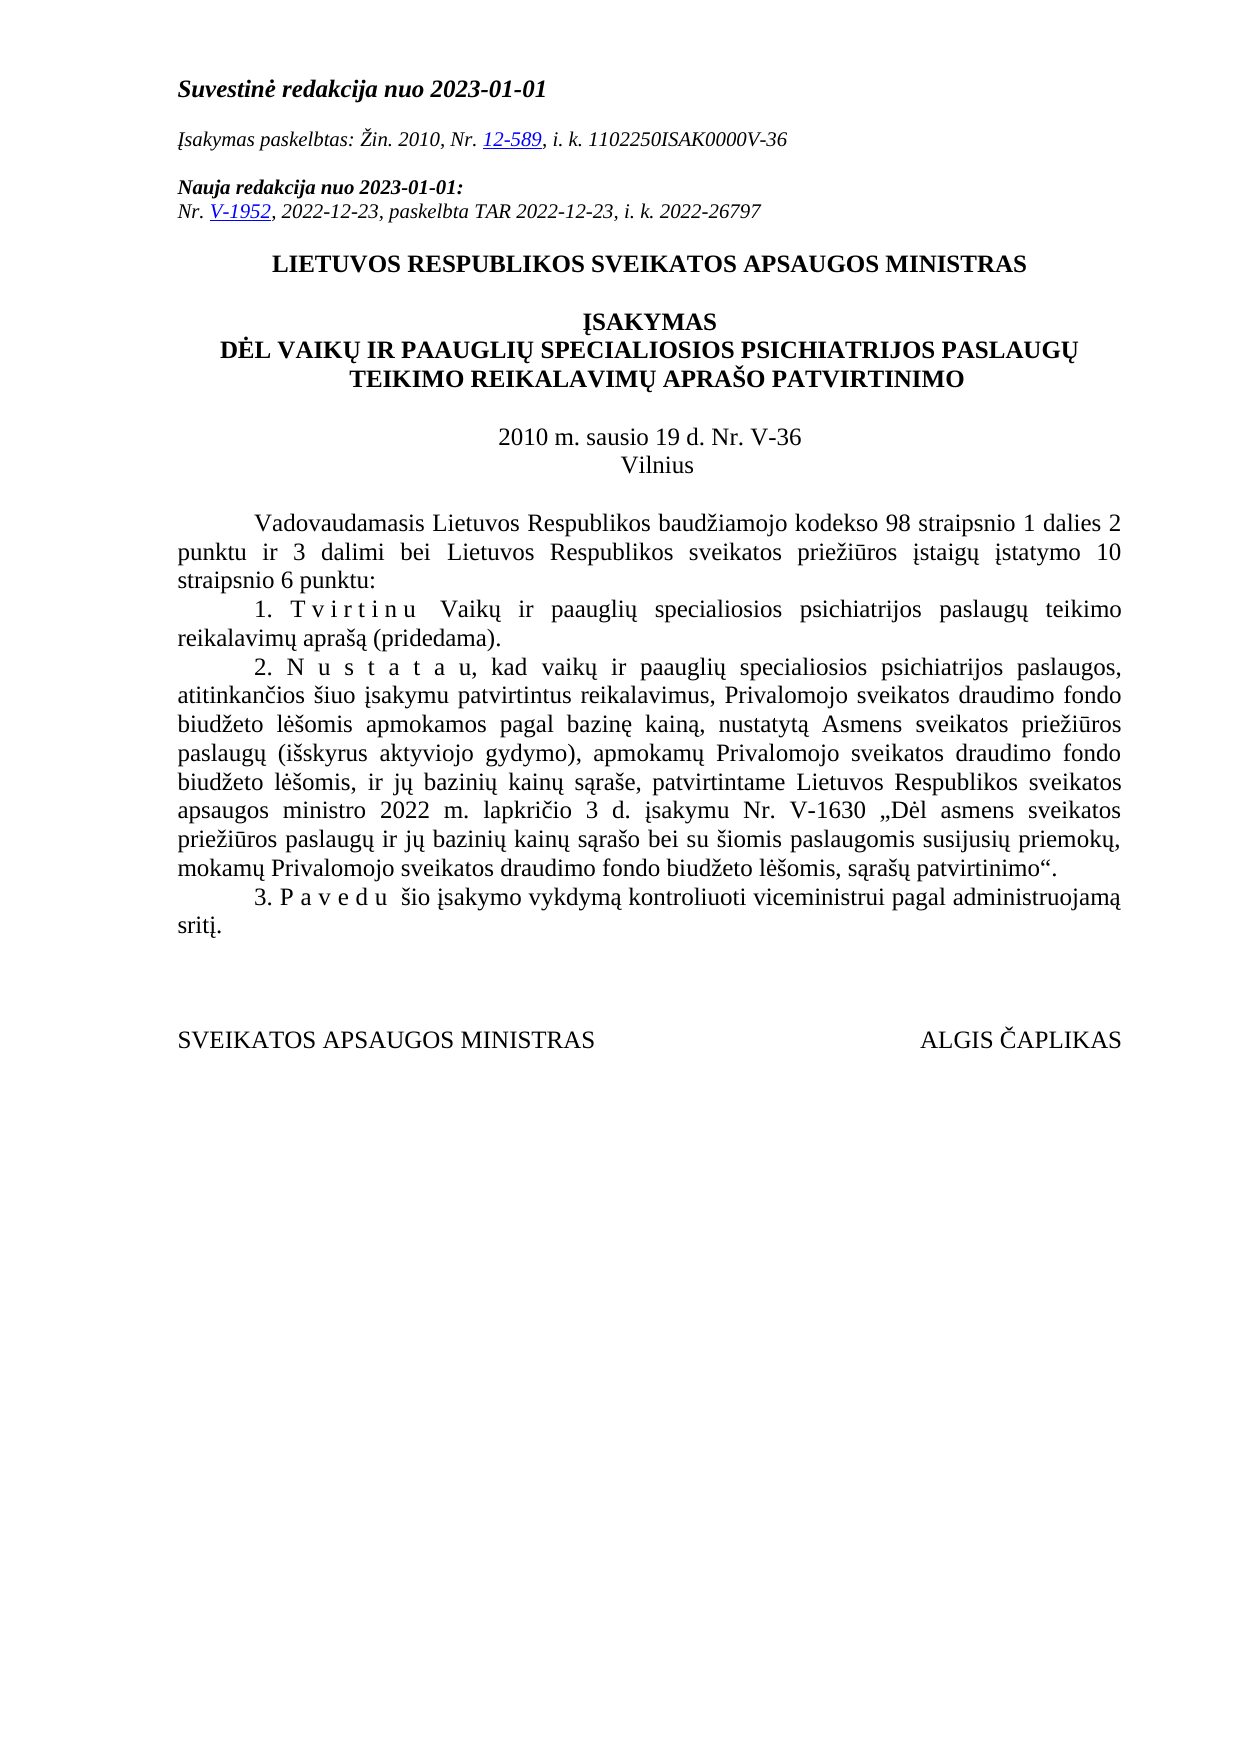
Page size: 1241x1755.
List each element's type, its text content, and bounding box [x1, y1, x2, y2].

text ĮSAKYMAS [177, 307, 1122, 336]
text SVEIKATOS APSAUGOS MINISTRAS ALGIS ČAPLIKAS [177, 1026, 1122, 1054]
text DĖL VAIKŲ IR PAAUGLIŲ SPECIALIOSIOS PSICHIATRIJOS PASLAUGŲ TEIKIMO REIKALAVIMŲ APRAŠO PATVIRTINIMO [177, 336, 1122, 393]
text Vadovaudamasis Lietuvos Respublikos baudžiamojo kodekso 98 straipsnio 1 dalies 2 punktu ir 3 dalimi bei Lietuvos Respublikos sveikatos priežiūros įstaigų įstatymo 10 straipsnio 6 punktu: [177, 508, 1122, 594]
text Suvestinė redakcija nuo 2023-01-01 [177, 74, 1122, 103]
text Nr. V-1952, 2022-12-23, paskelbta TAR 2022-12-23, i. k. 2022-26797 [177, 199, 1122, 223]
text Nauja redakcija nuo 2023-01-01: [177, 175, 1122, 199]
text Įsakymas paskelbtas: Žin. 2010, Nr. 12-589, i. k. 1102250ISAK0000V-36 [177, 127, 1122, 151]
text 2010 m. sausio 19 d. Nr. V-36 Vilnius [177, 422, 1122, 479]
text 1. Tvirtinu Vaikų ir paauglių specialiosios psichiatrijos paslaugų teikimo reikalavimų aprašą (pridedama). [177, 594, 1122, 652]
text LIETUVOS RESPUBLIKOS SVEIKATOS APSAUGOS MINISTRAS [177, 249, 1122, 278]
text 3. P a v e d u šio įsakymo vykdymą kontroliuoti viceministrui pagal administruojamą sritį. [177, 882, 1122, 939]
text 2. N u s t a t a u, kad vaikų ir paauglių specialiosios psichiatrijos paslaugos, atitinkančios šiuo įsakymu patvirtintus reikalavimus, Privalomojo sveikatos draudimo fondo biudžeto lėšomis apmokamos pagal bazinę kainą, nustatytą Asmens sveikatos priežiūros paslaugų (išskyrus aktyviojo gydymo), apmokamų Privalomojo sveikatos draudimo fondo biudžeto lėšomis, ir jų bazinių kainų sąraše, patvirtintame Lietuvos Respublikos sveikatos apsaugos ministro 2022 m. lapkričio 3 d. įsakymu Nr. V-1630 „Dėl asmens sveikatos priežiūros paslaugų ir jų bazinių kainų sąrašo bei su šiomis paslaugomis susijusių priemokų, mokamų Privalomojo sveikatos draudimo fondo biudžeto lėšomis, sąrašų patvirtinimo“. [177, 652, 1122, 882]
